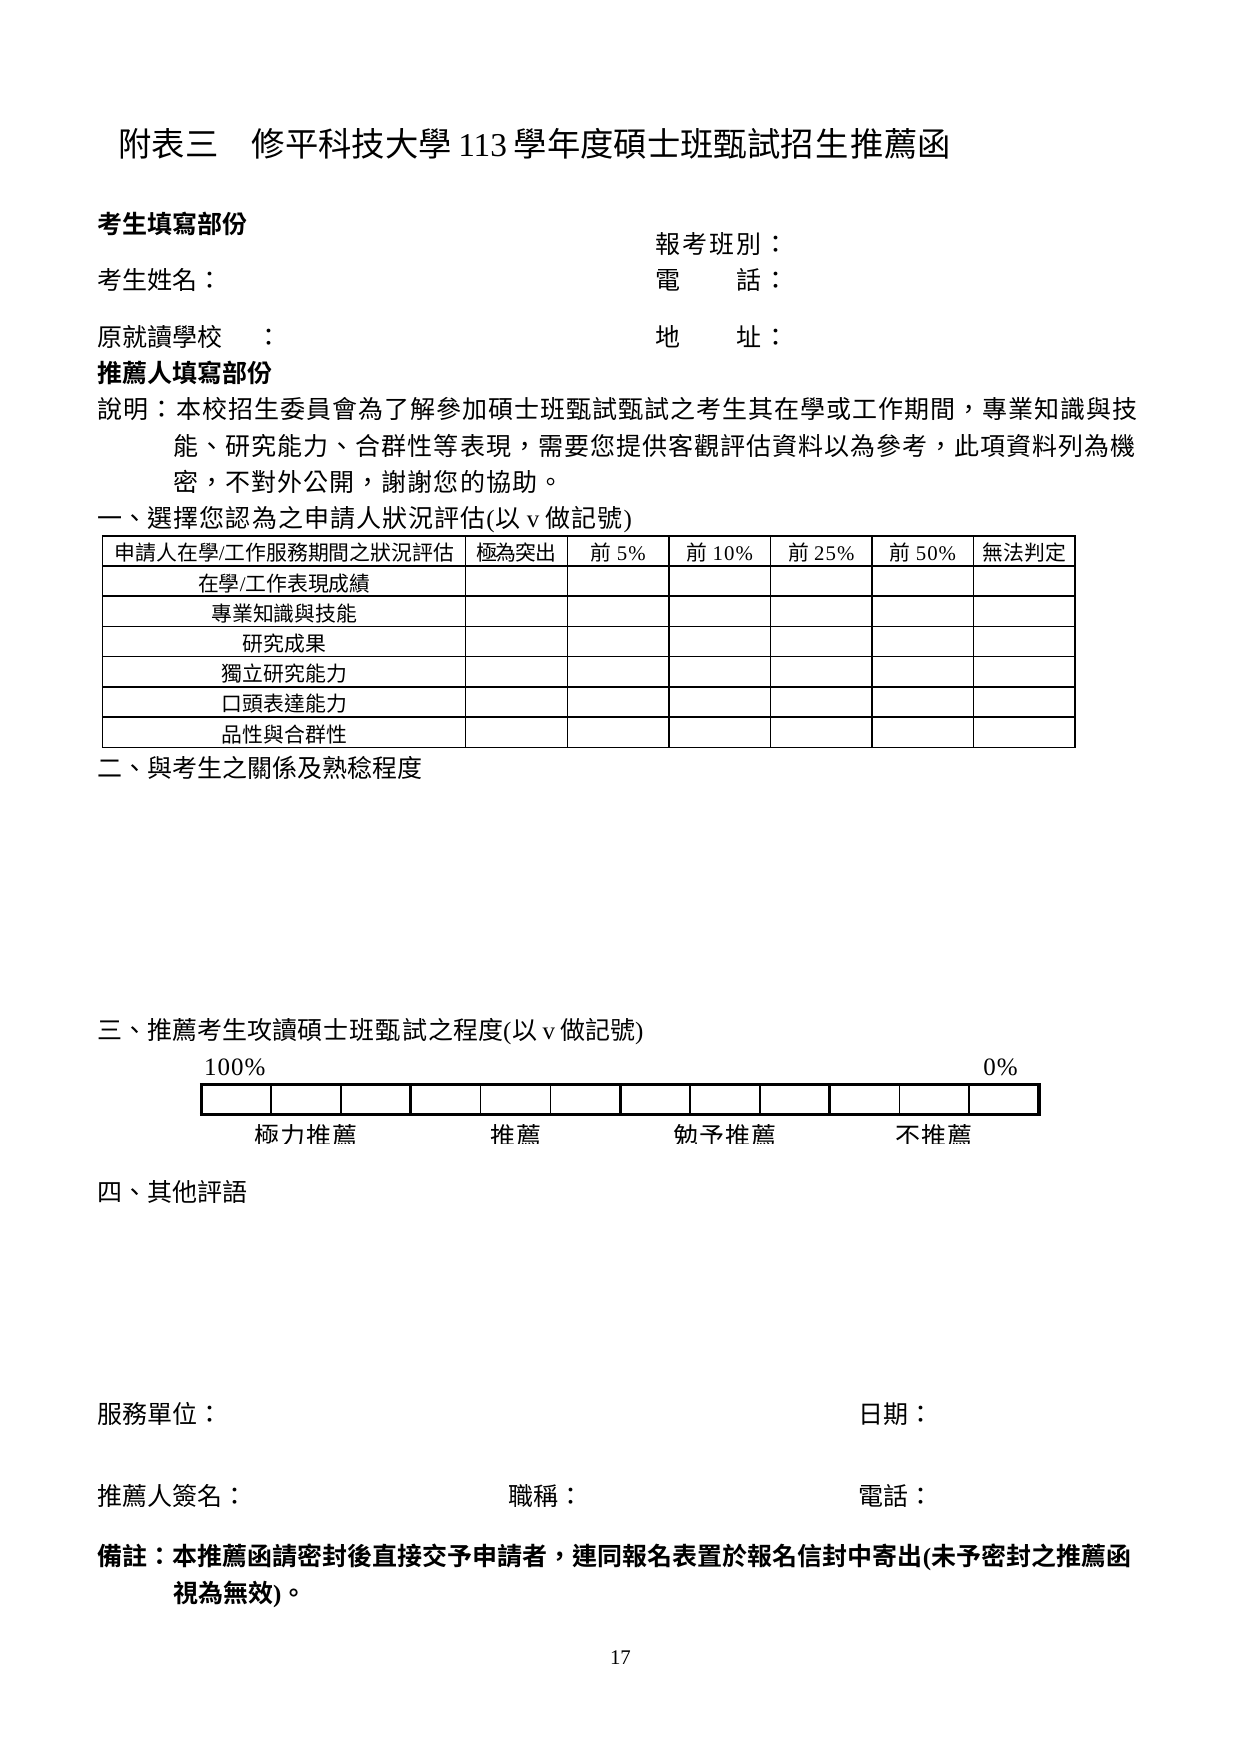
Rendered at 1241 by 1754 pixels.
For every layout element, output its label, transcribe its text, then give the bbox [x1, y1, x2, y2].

table_cell [466, 597, 567, 626]
table_cell 在學/工作表現成績 [103, 567, 465, 595]
table_cell 一、選擇您認為之申請人狀況評估(以v做記號) [86, 499, 1154, 748]
table_cell [568, 567, 668, 595]
table_cell [873, 657, 973, 686]
table_cell [568, 657, 668, 686]
table_cell [670, 688, 770, 716]
table_cell 推薦 [411, 1116, 620, 1143]
table_cell 極力推薦 [201, 1116, 411, 1143]
table_cell 報考班別： 電 話： [644, 205, 1154, 297]
table_cell [568, 718, 668, 746]
table_cell 考生填寫部份 [86, 205, 644, 241]
table_cell 二、與考生之關係及熟稔程度 [86, 748, 1154, 1011]
table_header 申請人在學/工作服務期間之狀況評估 [103, 537, 465, 565]
table_cell [974, 718, 1074, 746]
table_cell [974, 688, 1074, 716]
table_cell [568, 688, 668, 716]
table_cell 四、其他評語 [86, 1172, 1154, 1373]
table_header [86, 166, 1154, 205]
table_cell 三、推薦考生攻讀碩士班甄試之程度(以v做記號) 100% 0% [86, 1011, 1154, 1172]
table_cell [466, 718, 567, 746]
table_cell 地 址： [644, 297, 1154, 354]
table_cell [771, 597, 871, 626]
table_cell 原就讀學校 [86, 297, 245, 354]
table_header [551, 1086, 619, 1113]
table_cell [670, 718, 770, 746]
table_header 前25% [771, 537, 871, 565]
table_cell [670, 627, 770, 656]
table_cell [771, 688, 871, 716]
table_header [900, 1086, 968, 1113]
table_cell 考生姓名： [86, 241, 644, 297]
table_cell 勉予推薦 [620, 1116, 829, 1143]
table_cell [670, 657, 770, 686]
table_header [203, 1086, 270, 1113]
table_cell [771, 627, 871, 656]
table_header [761, 1086, 828, 1113]
table_cell 推薦人填寫部份 說明：本校招生委員會為了解參加碩士班甄試甄試之考生其在學或工作期間，專業知識與技能、研究能力、合群性等表現，需要您提供客觀評估資料以為參考，此項資料列為機密，不對外公開，謝謝您的協助。 [86, 354, 1154, 499]
table_cell [873, 567, 973, 595]
table_cell 專業知識與技能 [103, 597, 465, 626]
table_header [481, 1086, 550, 1113]
table_cell [974, 567, 1074, 595]
table_header [691, 1086, 759, 1113]
table_header 無法判定 [974, 537, 1074, 565]
table_cell 口頭表達能力 [103, 688, 465, 716]
table_header [831, 1086, 899, 1113]
table_cell 獨立研究能力 [103, 657, 465, 686]
table_cell 品性與合群性 [103, 718, 465, 746]
table_header 前5% [568, 537, 668, 565]
table_cell [466, 657, 567, 686]
table_cell [466, 688, 567, 716]
table_header [272, 1086, 340, 1113]
table_header 前10% [670, 537, 770, 565]
table_cell [873, 597, 973, 626]
table_cell 備註：本推薦函請密封後直接交予申請者，連同報名表置於報名信封中寄出(未予密封之推薦函視為無效)。 [86, 1537, 1154, 1617]
table_cell ： [245, 297, 644, 354]
text 附表三 修平科技大學113學年度碩士班甄試招生推薦函 [118, 118, 1122, 166]
table_cell [873, 718, 973, 746]
table_header 極為突出 [466, 537, 567, 565]
table_header 前50% [873, 537, 973, 565]
table_header [342, 1086, 409, 1113]
table_cell 職稱： [497, 1452, 847, 1537]
table_cell [873, 688, 973, 716]
table_cell 推薦人簽名： [86, 1452, 497, 1537]
table_cell [466, 627, 567, 656]
table_header [622, 1086, 689, 1113]
table_cell [771, 718, 871, 746]
table_header [970, 1086, 1037, 1113]
table_cell [974, 597, 1074, 626]
table_cell 不推薦 [830, 1116, 1039, 1143]
table_cell 日期： [848, 1373, 1154, 1452]
table_cell 電話： [848, 1452, 1154, 1537]
table_cell [771, 657, 871, 686]
table_cell [974, 657, 1074, 686]
table_cell [670, 567, 770, 595]
table_cell [568, 627, 668, 656]
table_cell 服務單位： [86, 1373, 847, 1452]
table_cell [873, 627, 973, 656]
table_cell [670, 597, 770, 626]
table_cell 研究成果 [103, 627, 465, 656]
table_header [412, 1086, 480, 1113]
table_cell [974, 627, 1074, 656]
table_cell [568, 597, 668, 626]
table_cell [771, 567, 871, 595]
table_cell [466, 567, 567, 595]
